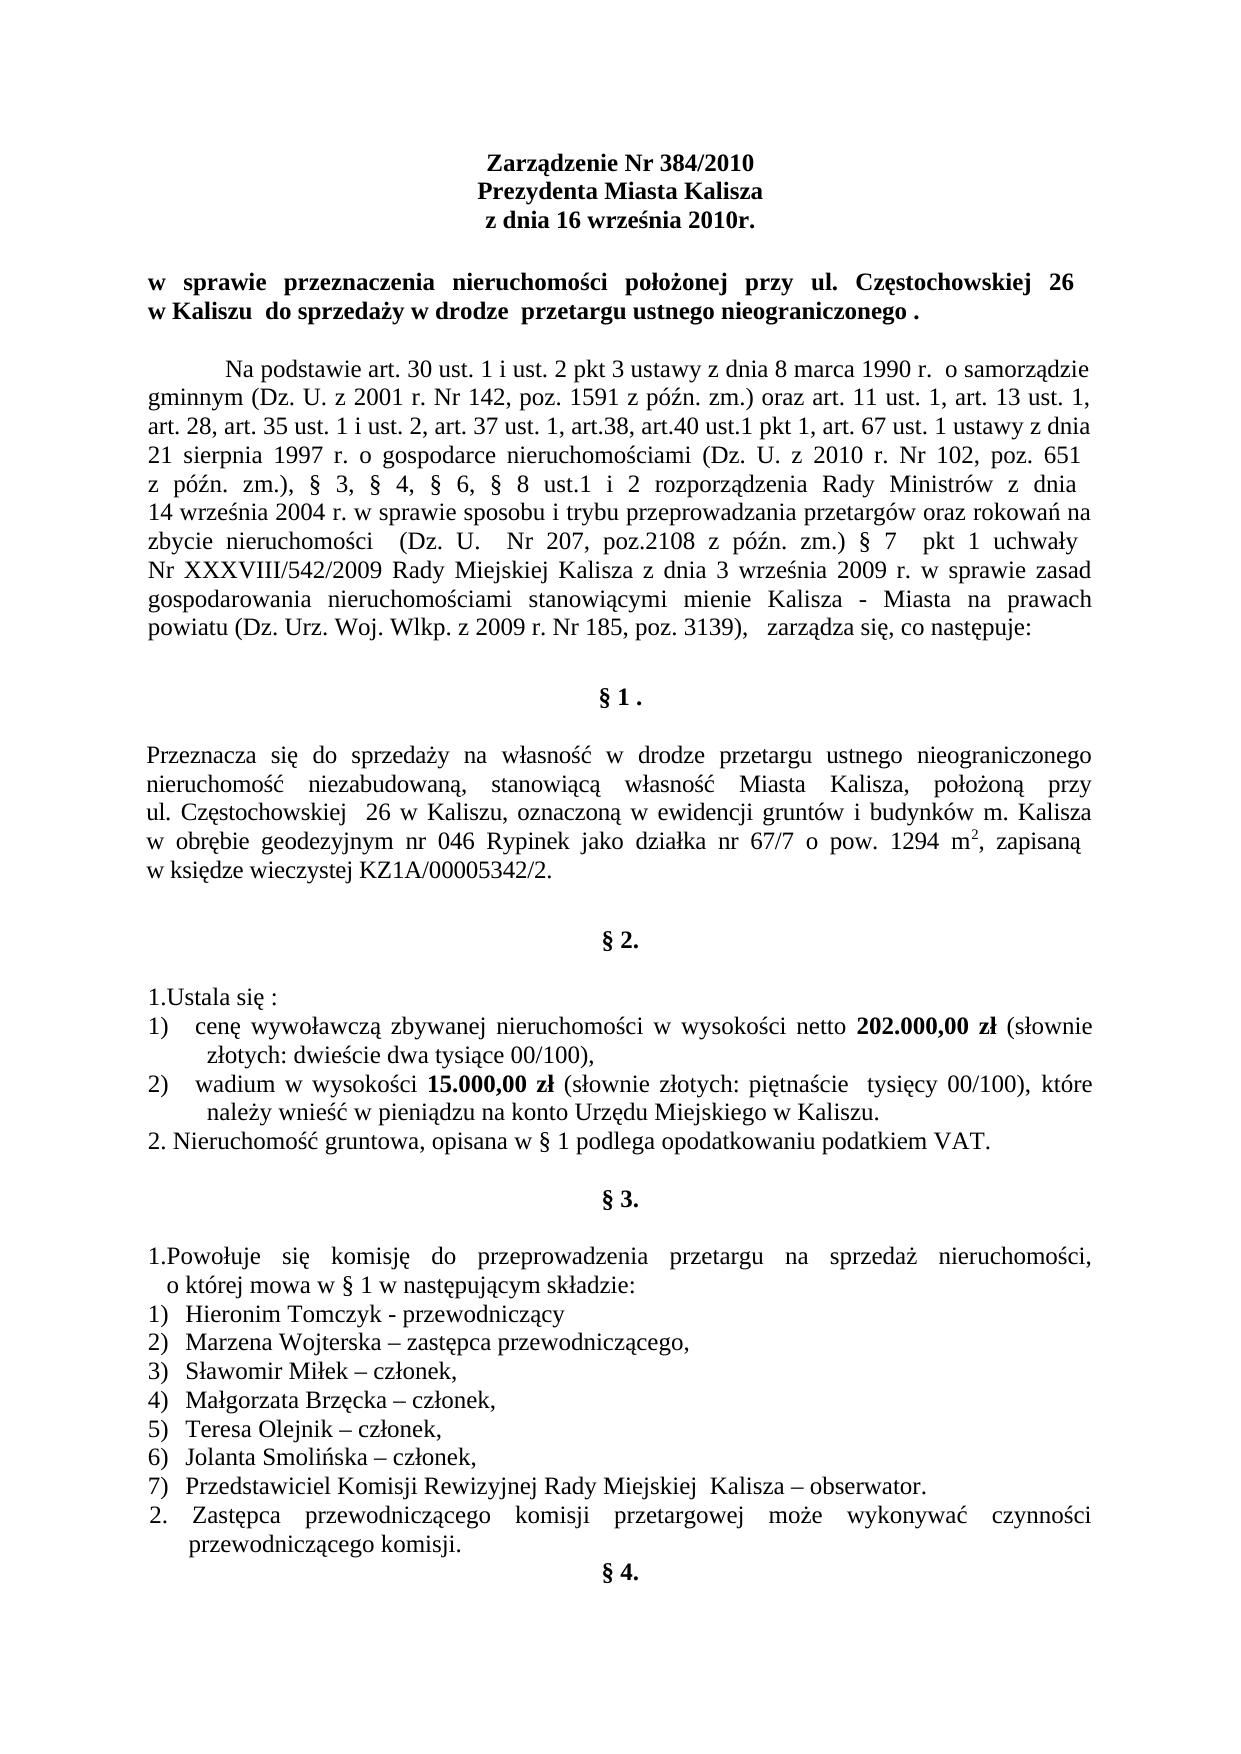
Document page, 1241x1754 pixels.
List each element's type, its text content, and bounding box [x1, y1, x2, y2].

text § 1 . [148, 682, 1093, 711]
text § 4. [148, 1557, 1093, 1586]
text Na podstawie art. 30 ust. 1 i ust. 2 pkt 3 ustawy z dnia 8 marca 1990 r. o samorządzie gminnym (Dz. U. z 2001 r. Nr 142, poz. 1591 z późn. zm.) oraz art. 11 ust. 1, art. 13 ust. 1, art. 28, art. 35 ust. 1 i ust. 2, art. 37 ust. 1, art.38, art.40 ust.1 pkt 1, art. 67 ust. 1 ustawy z dnia 21 sierpnia 1997 r. o gospodarce nieruchomościami (Dz. U. z 2010 r. Nr 102, poz. 651 z późn. zm.), § 3, § 4, § 6, § 8 ust.1 i 2 rozporządzenia Rady Ministrów z dnia 14 września 2004 r. w sprawie sposobu i trybu przeprowadzania przetargów oraz rokowań na zbycie nieruchomości (Dz. U. Nr 207, poz.2108 z późn. zm.) § 7 pkt 1 uchwały Nr XXXVIII/542/2009 Rady Miejskiej Kalisza z dnia 3 września 2009 r. w sprawie zasad gospodarowania nieruchomościami stanowiącymi mienie Kalisza - Miasta na prawach powiatu (Dz. Urz. Woj. Wlkp. z 2009 r. Nr 185, poz. 3139), zarządza się, co następuje: [148, 354, 1093, 641]
text z dnia 16 września 2010r. [148, 205, 1093, 234]
text Prezydenta Miasta Kalisza [148, 176, 1093, 205]
text Zarządzenie Nr 384/2010 [148, 148, 1093, 176]
text 2. Nieruchomość gruntowa, opisana w § 1 podlega opodatkowaniu podatkiem VAT. [148, 1126, 1093, 1155]
text w sprawie przeznaczenia nieruchomości położonej przy ul. Częstochowskiej 26 w Kaliszu do sprzedaży w drodze przetargu ustnego nieograniczonego . [148, 267, 1093, 325]
text 1.Ustala się : [148, 982, 1093, 1011]
list Małgorzata Brzęcka – członek, [148, 1385, 1093, 1414]
list Jolanta Smolińska – członek, [148, 1442, 1093, 1471]
text § 2. [148, 925, 1093, 954]
list Marzena Wojterska – zastępca przewodniczącego, [148, 1327, 1093, 1356]
list wadium w wysokości 15.000,00 zł (słownie złotych: piętnaście tysięcy 00/100), które należy wnieść w pieniądzu na konto Urzędu Miejskiego w Kaliszu. [148, 1069, 1093, 1126]
text § 3. [148, 1184, 1093, 1212]
list Hieronim Tomczyk - przewodniczący [148, 1299, 1093, 1327]
text Przeznacza się do sprzedaży na własność w drodze przetargu ustnego nieograniczonego nieruchomość niezabudowaną, stanowiącą własność Miasta Kalisza, położoną przy ul. Częstochowskiej 26 w Kaliszu, oznaczoną w ewidencji gruntów i budynków m. Kalisza w obrębie geodezyjnym nr 046 Rypinek jako działka nr 67/7 o pow. 1294 m2, zapisaną w księdze wieczystej KZ1A/00005342/2. [146, 740, 1093, 884]
list Sławomir Miłek – członek, [148, 1356, 1093, 1385]
list Przedstawiciel Komisji Rewizyjnej Rady Miejskiej Kalisza – obserwator. [148, 1471, 1093, 1500]
text 1.Powołuje się komisję do przeprowadzenia przetargu na sprzedaż nieruchomości, o której mowa w § 1 w następującym składzie: [148, 1241, 1093, 1299]
list cenę wywoławczą zbywanej nieruchomości w wysokości netto 202.000,00 zł (słownie złotych: dwieście dwa tysiące 00/100), [148, 1011, 1093, 1069]
list Teresa Olejnik – członek, [148, 1414, 1093, 1442]
text 2. Zastępca przewodniczącego komisji przetargowej może wykonywać czynności przewodniczącego komisji. [149, 1500, 1093, 1557]
